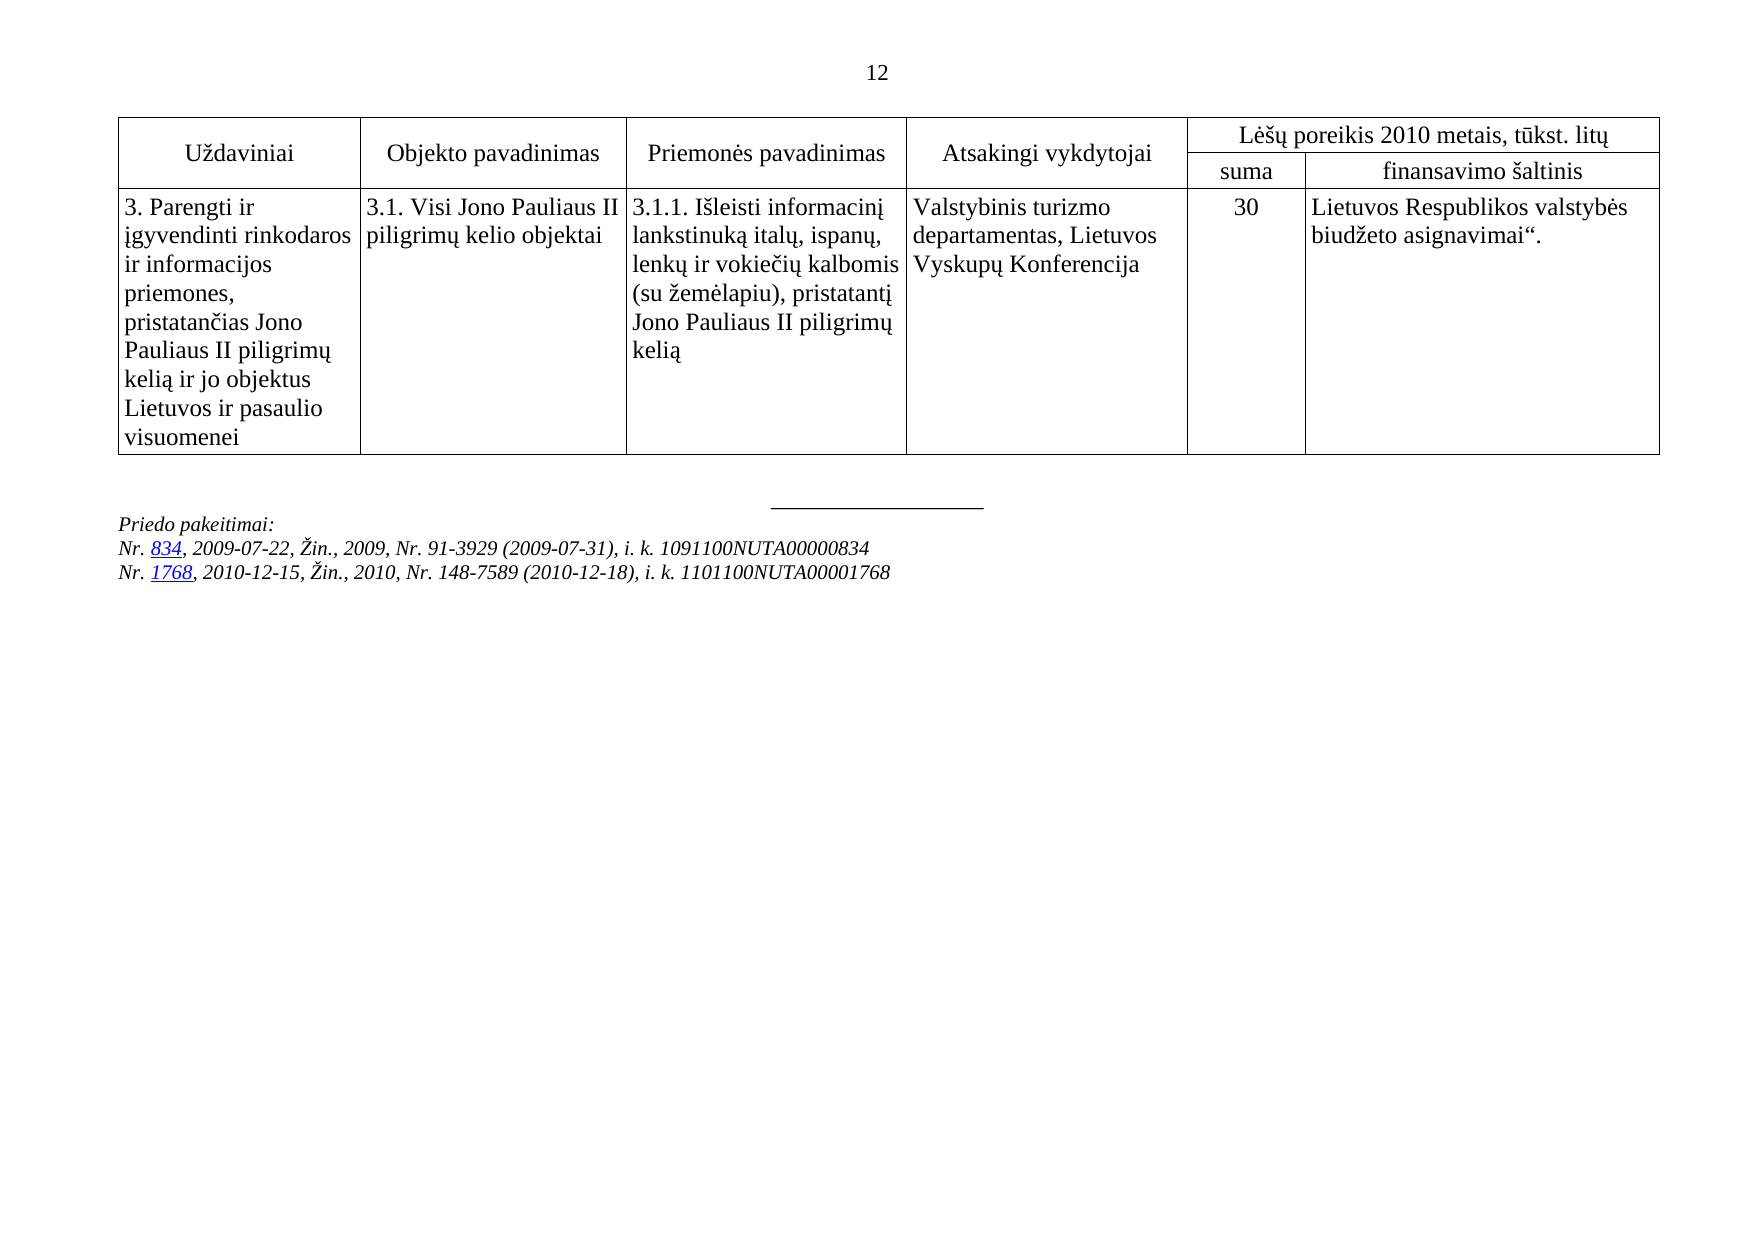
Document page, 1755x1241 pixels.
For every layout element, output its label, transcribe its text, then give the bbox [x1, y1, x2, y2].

text _________________ [118, 483, 1636, 512]
table_header Uždaviniai [119, 118, 360, 188]
table_cell 3.1.1. Išleisti informacinį lankstinuką italų, ispanų, lenkų ir vokiečių kalbomis (su žemėlapiu), pristatantį Jono Pauliaus II piligrimų kelią [627, 189, 906, 453]
text Nr. 1768, 2010-12-15, Žin., 2010, Nr. 148-7589 (2010-12-18), i. k. 1101100NUTA00001768 [118, 560, 1636, 584]
table_cell Lietuvos Respublikos valstybės biudžeto asignavimai“. [1306, 189, 1659, 453]
table_header Objekto pavadinimas [361, 118, 626, 188]
table_cell 3.1. Visi Jono Pauliaus II piligrimų kelio objektai [361, 189, 626, 453]
table_cell finansavimo šaltinis [1306, 153, 1659, 188]
table_cell suma [1188, 153, 1305, 188]
table_cell 3. Parengti ir įgyvendinti rinkodaros ir informacijos priemones, pristatančias Jono Pauliaus II piligrimų kelią ir jo objektus Lietuvos ir pasaulio visuomenei [119, 189, 360, 453]
table_cell 30 [1188, 189, 1305, 453]
table_header Lėšų poreikis 2010 metais, tūkst. litų [1188, 118, 1659, 152]
text Priedo pakeitimai: [118, 512, 1636, 536]
table_header Priemonės pavadinimas [627, 118, 906, 188]
text Nr. 834, 2009-07-22, Žin., 2009, Nr. 91-3929 (2009-07-31), i. k. 1091100NUTA00000834 [118, 536, 1636, 560]
table_cell Valstybinis turizmo departamentas, Lietuvos Vyskupų Konferencija [907, 189, 1187, 453]
table_header Atsakingi vykdytojai [907, 118, 1187, 188]
